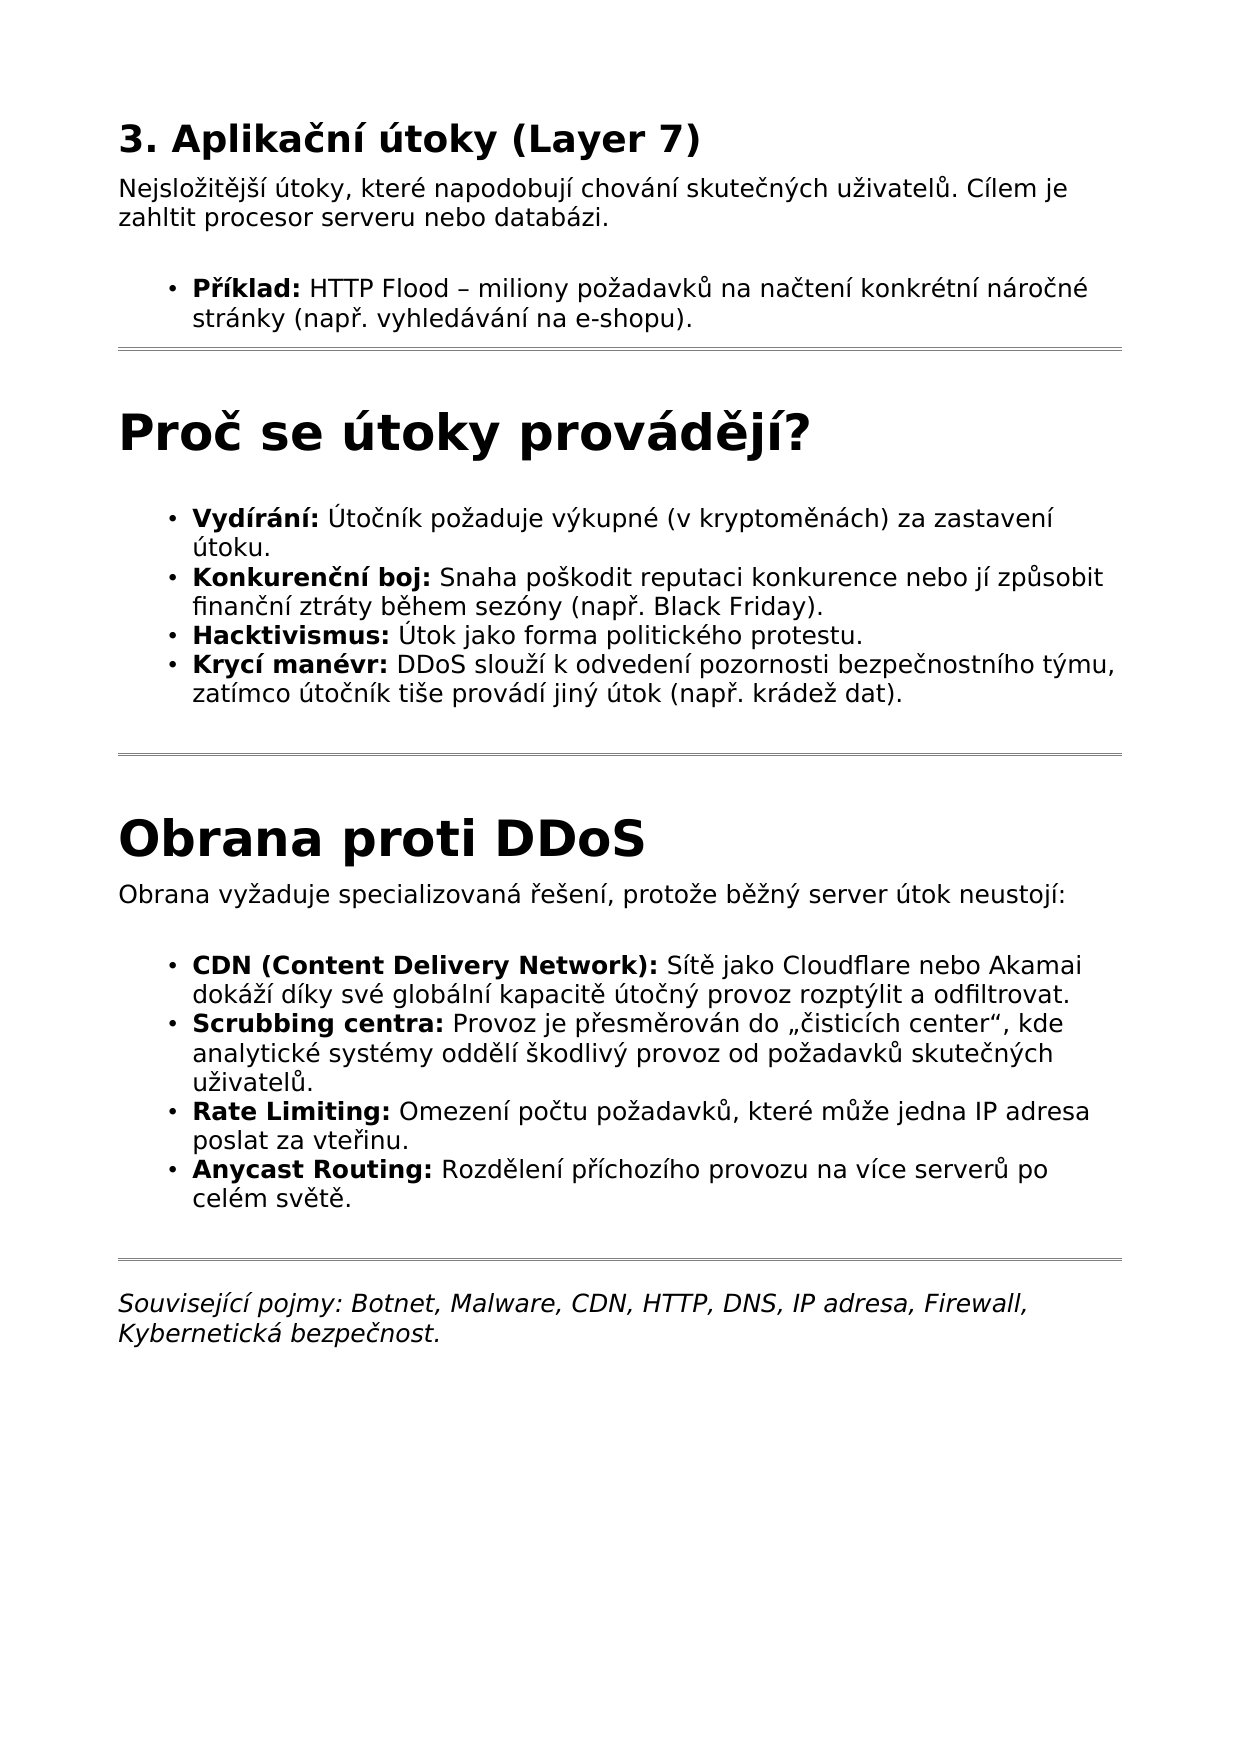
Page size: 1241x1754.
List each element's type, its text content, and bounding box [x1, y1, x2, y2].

list Anycast Routing: Rozdělení příchozího provozu na více serverů po celém světě. [177, 1156, 1122, 1214]
list Vydírání: Útočník požaduje výkupné (v kryptoměnách) za zastavení útoku. [177, 504, 1122, 563]
list Rate Limiting: Omezení počtu požadavků, které může jedna IP adresa poslat za vteřinu. [177, 1097, 1122, 1156]
subtitle 3. Aplikační útoky (Layer 7) [118, 118, 1122, 162]
list Hacktivismus: Útok jako forma politického protestu. [177, 621, 1122, 650]
subtitle Proč se útoky provádějí? [118, 404, 1122, 462]
list Scrubbing centra: Provoz je přesměrován do „čisticích center“, kde analytické systémy oddělí škodlivý provoz od požadavků skutečných uživatelů. [177, 1010, 1122, 1097]
text Obrana vyžaduje specializovaná řešení, protože běžný server útok neustojí: [118, 880, 1122, 909]
list Konkurenční boj: Snaha poškodit reputaci konkurence nebo jí způsobit finanční ztráty během sezóny (např. Black Friday). [177, 563, 1122, 621]
list Příklad: HTTP Flood – miliony požadavků na načtení konkrétní náročné stránky (např. vyhledávání na e-shopu). [177, 274, 1122, 333]
subtitle Obrana proti DDoS [118, 809, 1122, 868]
list Krycí manévr: DDoS slouží k odvedení pozornosti bezpečnostního týmu, zatímco útočník tiše provádí jiný útok (např. krádež dat). [177, 650, 1122, 709]
list CDN (Content Delivery Network): Sítě jako Cloudflare nebo Akamai dokáží díky své globální kapacitě útočný provoz rozptýlit a odfiltrovat. [177, 951, 1122, 1010]
text Nejsložitější útoky, které napodobují chování skutečných uživatelů. Cílem je zahltit procesor serveru nebo databázi. [118, 174, 1122, 233]
text Související pojmy: Botnet, Malware, CDN, HTTP, DNS, IP adresa, Firewall, Kybernetická bezpečnost. [118, 1290, 1122, 1348]
